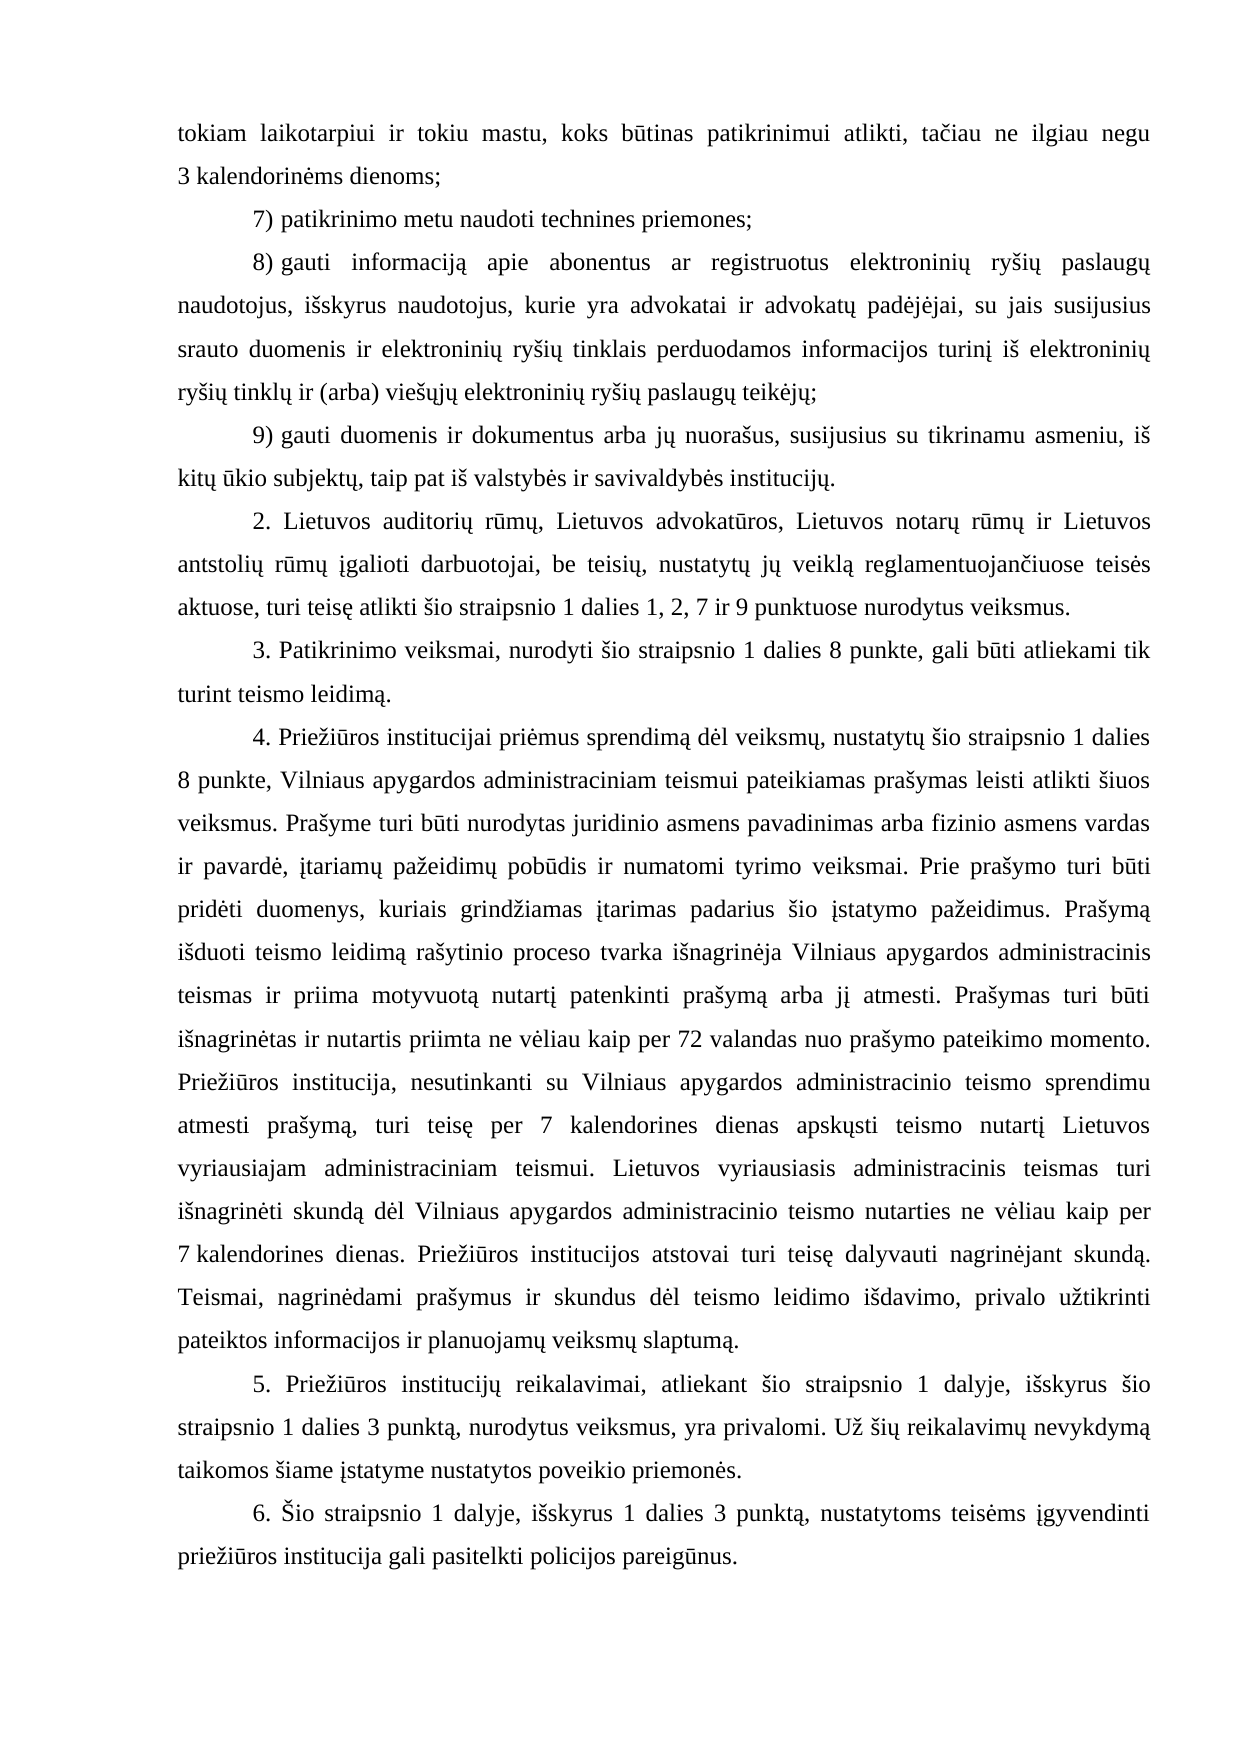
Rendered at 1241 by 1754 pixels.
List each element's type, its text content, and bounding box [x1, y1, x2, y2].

text 4. Priežiūros institucijai priėmus sprendimą dėl veiksmų, nustatytų šio straipsnio 1 dalies 8 punkte, Vilniaus apygardos administraciniam teismui pateikiamas prašymas leisti atlikti šiuos veiksmus. Prašyme turi būti nurodytas juridinio asmens pavadinimas arba fizinio asmens vardas ir pavardė, įtariamų pažeidimų pobūdis ir numatomi tyrimo veiksmai. Prie prašymo turi būti pridėti duomenys, kuriais grindžiamas įtarimas padarius šio įstatymo pažeidimus. Prašymą išduoti teismo leidimą rašytinio proceso tvarka išnagrinėja Vilniaus apygardos administracinis teismas ir priima motyvuotą nutartį patenkinti prašymą arba jį atmesti. Prašymas turi būti išnagrinėtas ir nutartis priimta ne vėliau kaip per 72 valandas nuo prašymo pateikimo momento. Priežiūros institucija, nesutinkanti su Vilniaus apygardos administracinio teismo sprendimu atmesti prašymą, turi teisę per 7 kalendorines dienas apskųsti teismo nutartį Lietuvos vyriausiajam administraciniam teismui. Lietuvos vyriausiasis administracinis teismas turi išnagrinėti skundą dėl Vilniaus apygardos administracinio teismo nutarties ne vėliau kaip per 7 kalendorines dienas. Priežiūros institucijos atstovai turi teisę dalyvauti nagrinėjant skundą. Teismai, nagrinėdami prašymus ir skundus dėl teismo leidimo išdavimo, privalo užtikrinti pateiktos informacijos ir planuojamų veiksmų slaptumą. [177, 722, 1152, 1354]
text tokiam laikotarpiui ir tokiu mastu, koks būtinas patikrinimui atlikti, tačiau ne ilgiau negu 3 kalendorinėms dienoms; [177, 118, 1152, 190]
text 3. Patikrinimo veiksmai, nurodyti šio straipsnio 1 dalies 8 punkte, gali būti atliekami tik turint teismo leidimą. [177, 636, 1152, 707]
text 5. Priežiūros institucijų reikalavimai, atliekant šio straipsnio 1 dalyje, išskyrus šio straipsnio 1 dalies 3 punktą, nurodytus veiksmus, yra privalomi. Už šių reikalavimų nevykdymą taikomos šiame įstatyme nustatytos poveikio priemonės. [177, 1369, 1152, 1484]
text 6. Šio straipsnio 1 dalyje, išskyrus 1 dalies 3 punktą, nustatytoms teisėms įgyvendinti priežiūros institucija gali pasitelkti policijos pareigūnus. [177, 1498, 1152, 1570]
text 8) gauti informaciją apie abonentus ar registruotus elektroninių ryšių paslaugų naudotojus, išskyrus naudotojus, kurie yra advokatai ir advokatų padėjėjai, su jais susijusius srauto duomenis ir elektroninių ryšių tinklais perduodamos informacijos turinį iš elektroninių ryšių tinklų ir (arba) viešųjų elektroninių ryšių paslaugų teikėjų; [177, 247, 1152, 406]
text 9) gauti duomenis ir dokumentus arba jų nuorašus, susijusius su tikrinamu asmeniu, iš kitų ūkio subjektų, taip pat iš valstybės ir savivaldybės institucijų. [177, 420, 1152, 492]
text 2. Lietuvos auditorių rūmų, Lietuvos advokatūros, Lietuvos notarų rūmų ir Lietuvos antstolių rūmų įgalioti darbuotojai, be teisių, nustatytų jų veiklą reglamentuojančiuose teisės aktuose, turi teisę atlikti šio straipsnio 1 dalies 1, 2, 7 ir 9 punktuose nurodytus veiksmus. [177, 506, 1152, 621]
text 7) patikrinimo metu naudoti technines priemones; [177, 204, 1152, 233]
